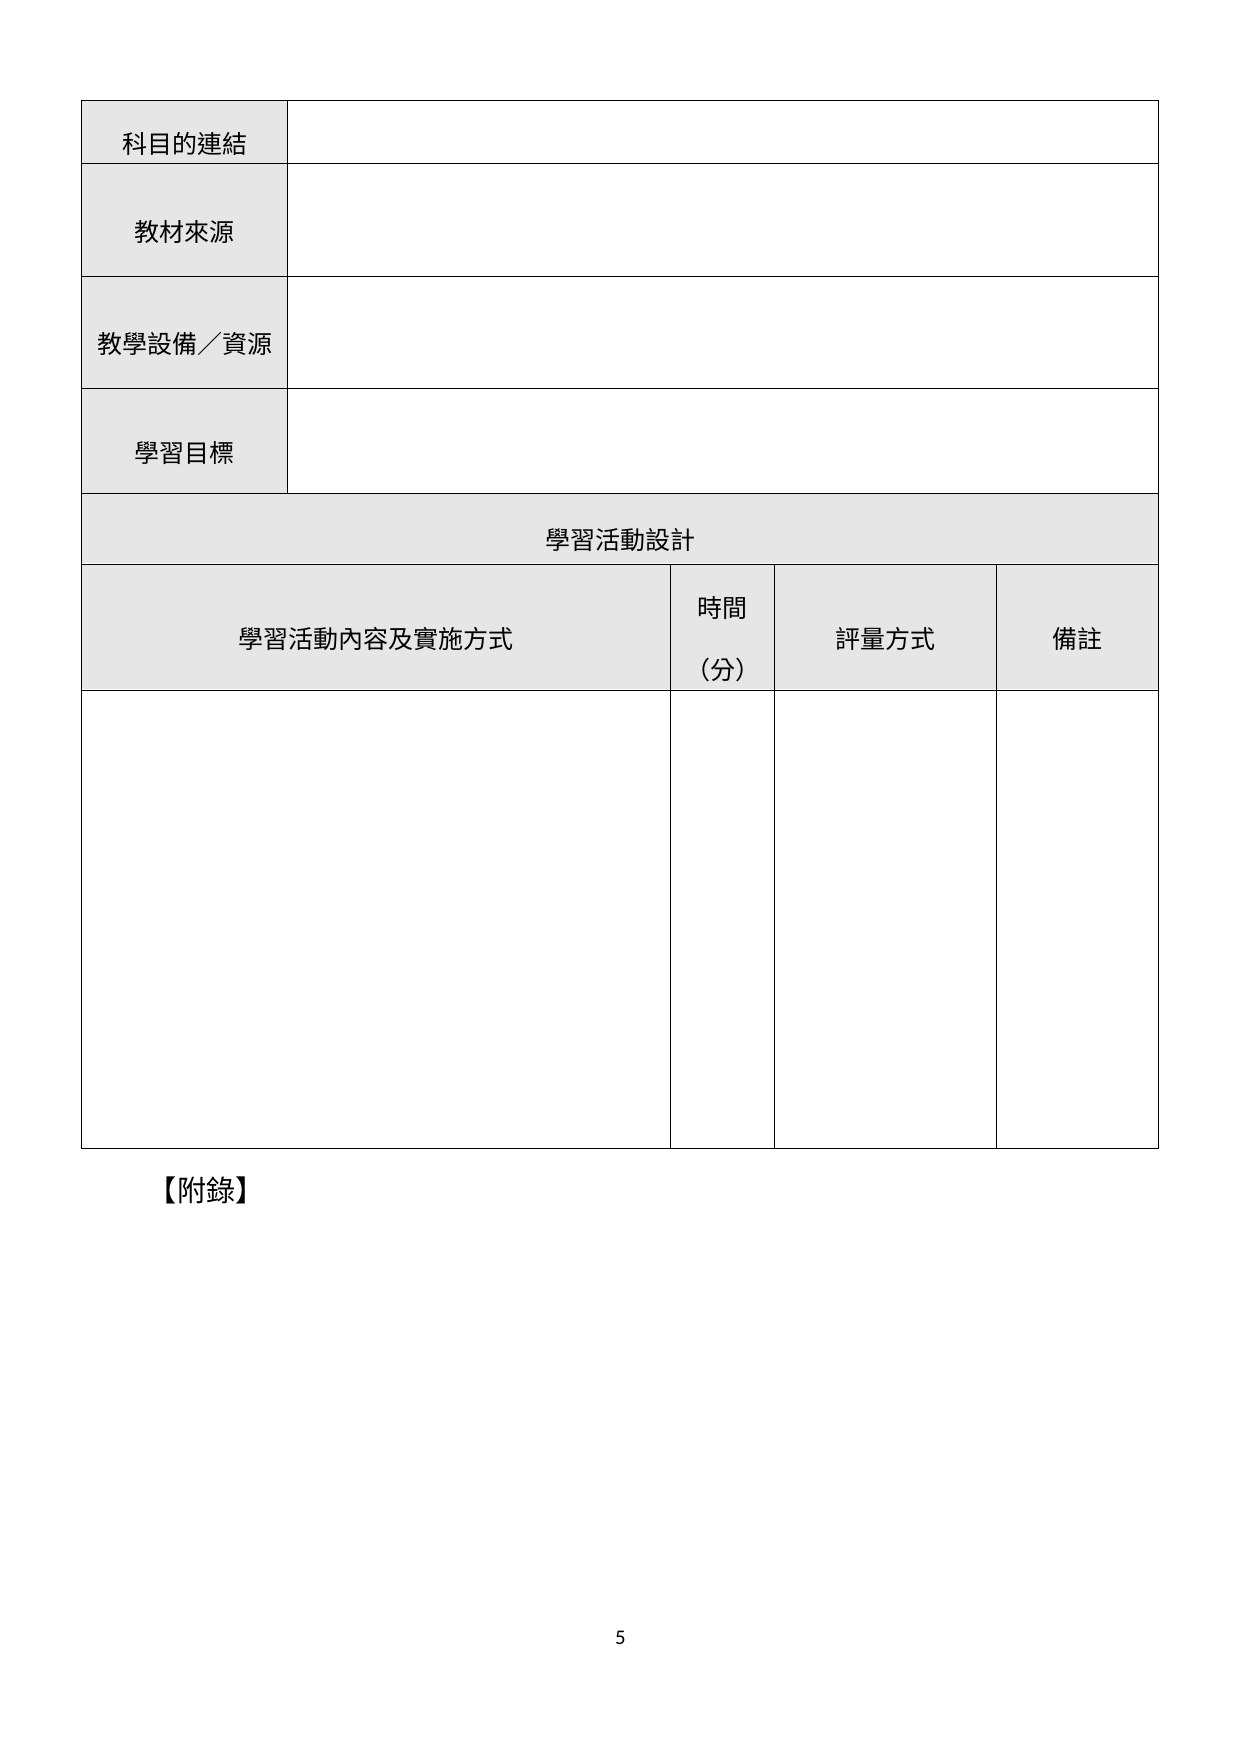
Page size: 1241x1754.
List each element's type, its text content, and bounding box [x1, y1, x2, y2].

table_cell 教材來源 [82, 164, 287, 276]
table_cell [671, 691, 774, 1148]
table_cell 學習目標 [82, 389, 287, 493]
table_cell [288, 164, 1158, 276]
table_cell 學習活動設計 [82, 494, 1158, 563]
table_cell [288, 101, 1158, 163]
table_cell [775, 691, 996, 1148]
table_cell 時間 （分） [671, 565, 774, 689]
table_cell [997, 691, 1158, 1148]
table_cell [288, 277, 1158, 388]
table_cell 科目的連結 [82, 101, 287, 163]
table_cell [288, 389, 1158, 493]
table_cell [82, 691, 670, 1148]
table_cell 學習活動內容及實施方式 [82, 565, 670, 689]
table_cell 教學設備∕資源 [82, 277, 287, 388]
table_cell 評量方式 [775, 565, 996, 689]
table_cell 備註 [997, 565, 1158, 689]
text 【附錄】 [148, 1168, 1092, 1210]
